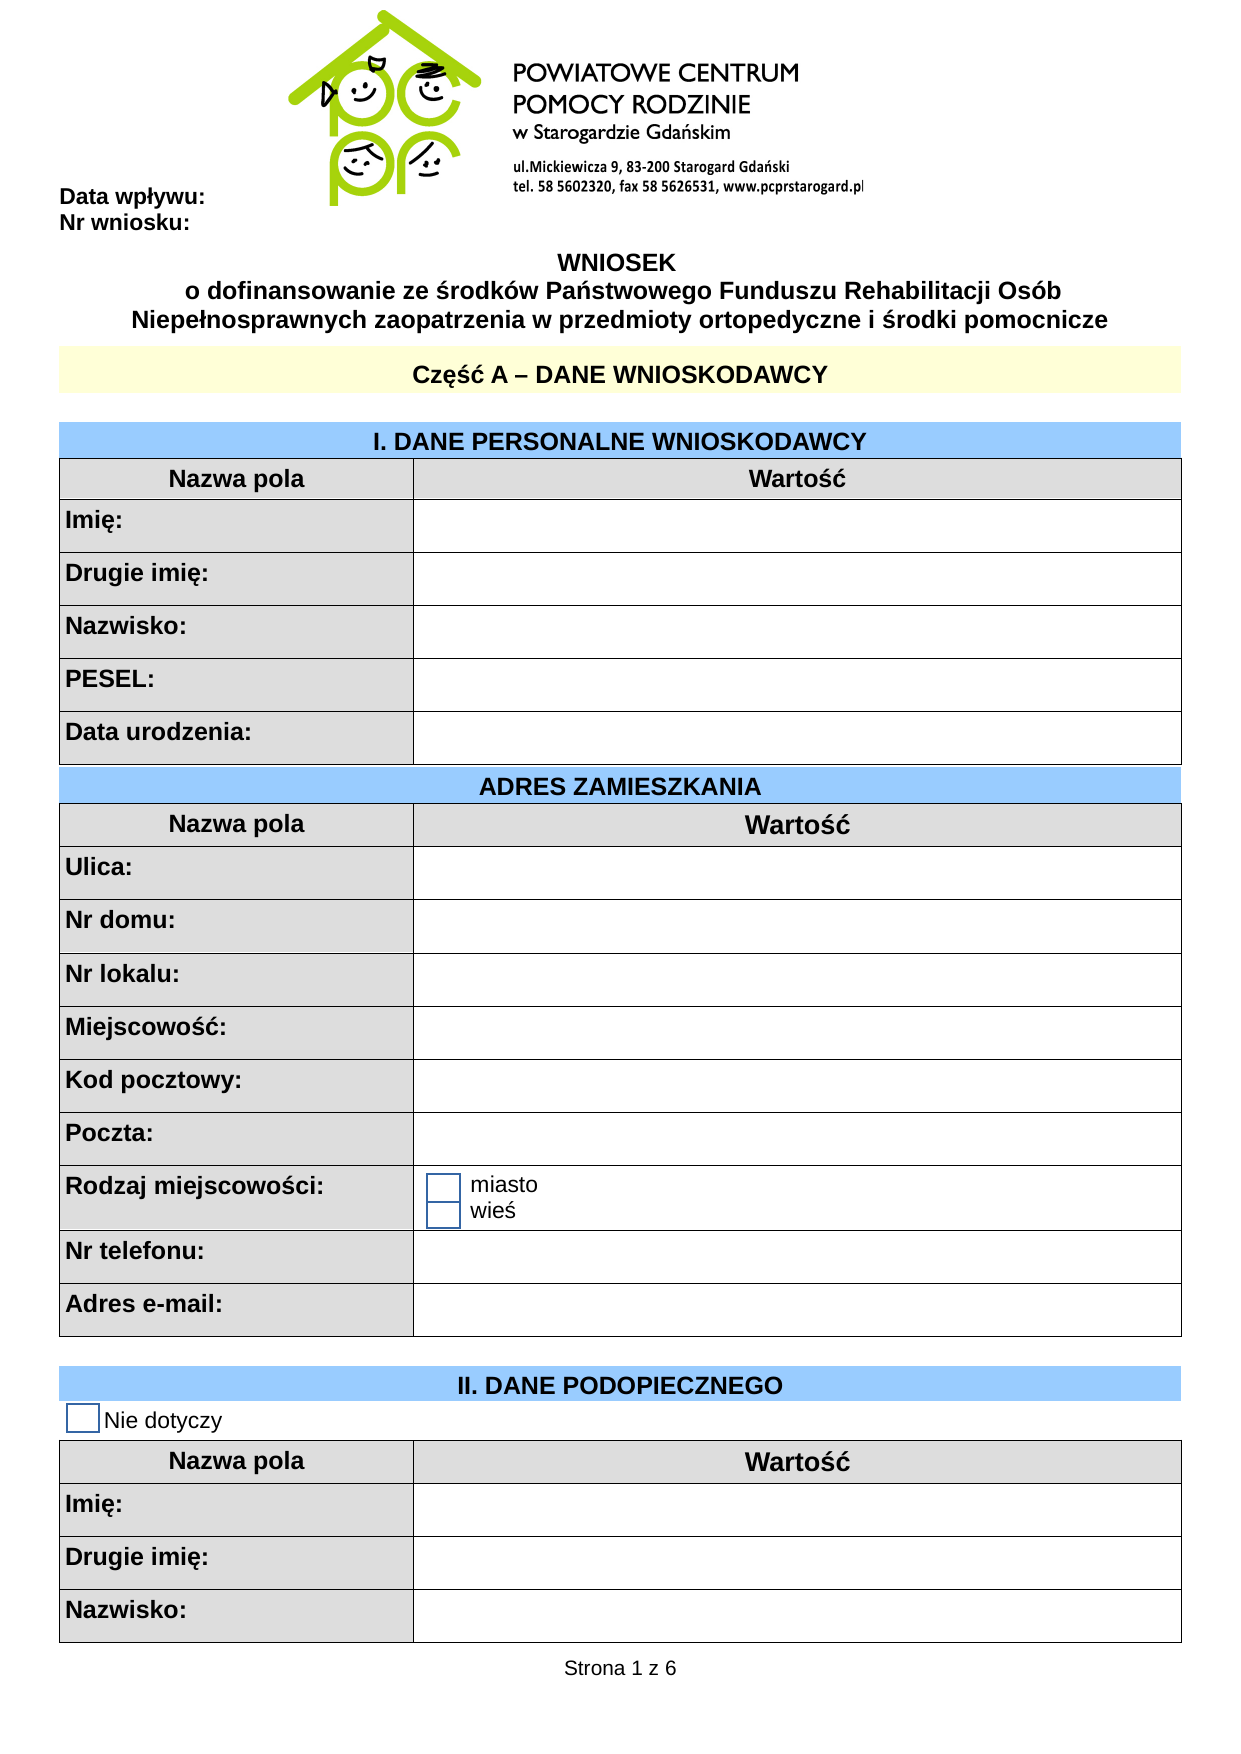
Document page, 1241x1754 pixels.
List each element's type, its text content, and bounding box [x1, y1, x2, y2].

table_cell Nazwisko: [60, 606, 413, 658]
table_header Nazwa pola [60, 1441, 413, 1483]
table_cell Adres e-mail: [60, 1284, 413, 1336]
table_cell [414, 606, 1181, 658]
table_cell Data urodzenia: [60, 712, 413, 764]
table_cell [414, 1484, 1181, 1536]
table_header Nazwa pola [60, 804, 413, 846]
table_cell [414, 712, 1181, 764]
table_cell Nr lokalu: [60, 954, 413, 1006]
table_cell [414, 954, 1181, 1006]
table_header Wartość [414, 459, 1181, 498]
text Data wpływu: [59, 183, 1181, 209]
table_cell Nr telefonu: [60, 1231, 413, 1283]
table_cell [414, 1284, 1181, 1336]
table_cell Nazwisko: [60, 1590, 413, 1642]
table_cell Nr domu: [60, 900, 413, 952]
table_cell [414, 500, 1181, 552]
table_cell [414, 900, 1181, 952]
table_cell [414, 553, 1181, 605]
table_cell [414, 659, 1181, 711]
table_cell Imię: [60, 500, 413, 552]
table_header Wartość [414, 1441, 1181, 1483]
table_header Nazwa pola [60, 459, 413, 498]
table_cell [414, 847, 1181, 899]
table_cell miasto wieś [414, 1166, 1181, 1229]
subtitle ADRES ZAMIESZKANIA [59, 767, 1181, 803]
table_cell Miejscowość: [60, 1007, 413, 1059]
subtitle II. DANE PODOPIECZNEGO [59, 1366, 1181, 1401]
table_cell Poczta: [60, 1113, 413, 1165]
table_cell [414, 1007, 1181, 1059]
table_cell [414, 1113, 1181, 1165]
picture [288, 10, 864, 206]
table_cell [414, 1537, 1181, 1589]
table_cell Kod pocztowy: [60, 1060, 413, 1112]
subtitle WNIOSEK o dofinansowanie ze środków Państwowego Funduszu Rehabilitacji Osób Niepełnosprawnych zaopatrzenia w przedmioty ortopedyczne i środki pomocnicze [59, 247, 1181, 334]
table_cell [414, 1231, 1181, 1283]
table_cell PESEL: [60, 659, 413, 711]
table_cell Imię: [60, 1484, 413, 1536]
text Nr wniosku: [59, 209, 1181, 236]
subtitle I. DANE PERSONALNE WNIOSKODAWCY [59, 422, 1181, 458]
table_cell [414, 1060, 1181, 1112]
table_cell Rodzaj miejscowości: [60, 1166, 413, 1229]
table_cell [414, 1590, 1181, 1642]
table_header Wartość [414, 804, 1181, 846]
table_cell Ulica: [60, 847, 413, 899]
subtitle Część A – DANE WNIOSKODAWCY [59, 346, 1181, 393]
table_cell Drugie imię: [60, 553, 413, 605]
table_cell Drugie imię: [60, 1537, 413, 1589]
text Nie dotyczy [100, 1407, 1181, 1433]
